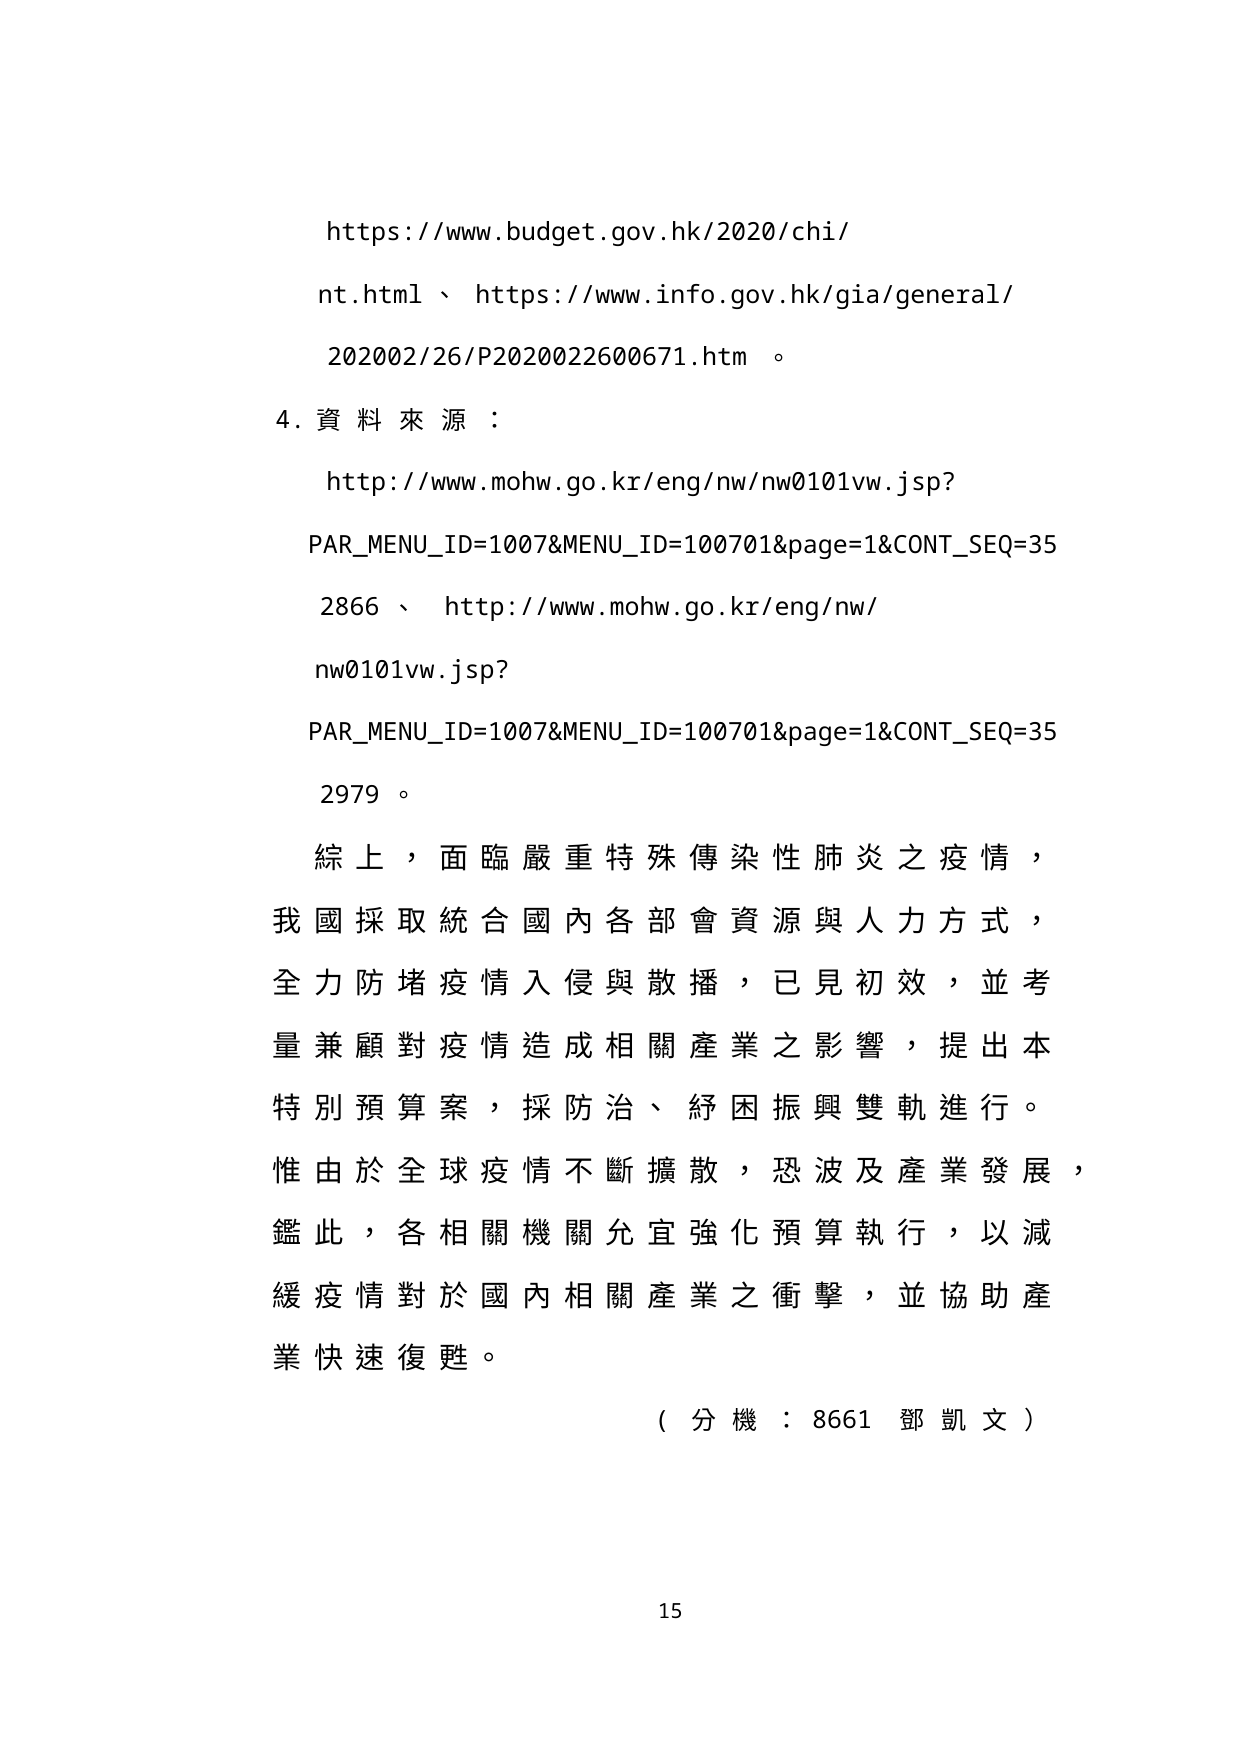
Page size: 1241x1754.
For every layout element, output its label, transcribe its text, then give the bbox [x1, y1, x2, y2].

text 綜上，面臨嚴重特殊傳染性肺炎之疫情，我國採取統合國內各部會資源與人力方式，全力防堵疫情入侵與散播，已見初效，並考量兼顧對疫情造成相關產業之影響，提出本特別預算案，採防治、紓困振興雙軌進行。惟由於全球疫情不斷擴散，恐波及產業發展，鑑此，各相關機關允宜強化預算執行，以減緩疫情對於國內相關產業之衝擊，並協助產業快速復甦。 [242, 814, 1058, 1377]
text 4.資料來源：http://www.mohw.go.kr/eng/nw/nw0101vw.jsp?PAR_MENU_ID=1007&MENU_ID=100701&page=1&CONT_SEQ=352866、http://www.mohw.go.kr/eng/nw/nw0101vw.jsp?PAR_MENU_ID=1007&MENU_ID=100701&page=1&CONT_SEQ=352979。 [183, 377, 1058, 814]
text (分機：8661 鄧凱文） [183, 1377, 1058, 1439]
text https://www.budget.gov.hk/2020/chi/nt.html、https://www.info.gov.hk/gia/general/202002/26/P2020022600671.htm。 [286, 189, 1058, 377]
